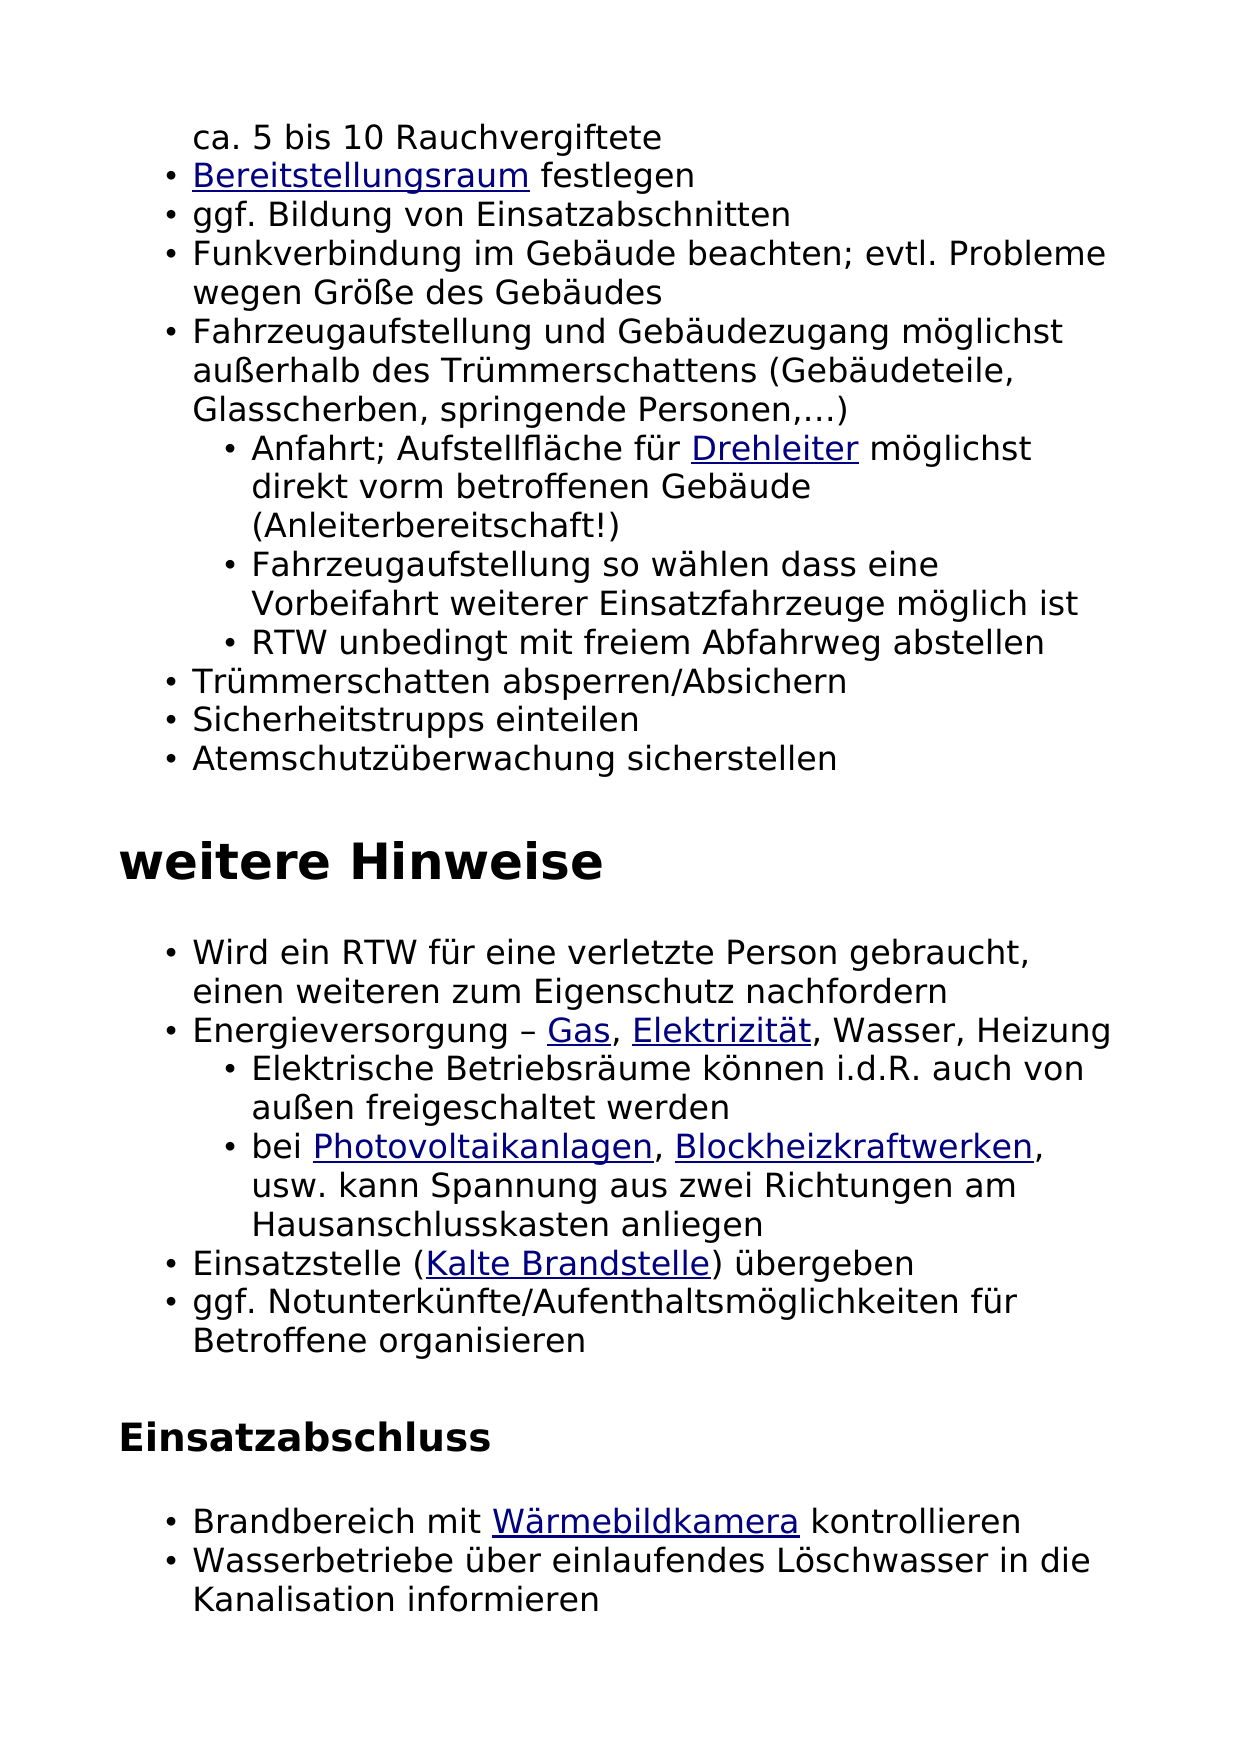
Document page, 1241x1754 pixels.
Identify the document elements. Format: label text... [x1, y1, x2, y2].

list Sicherheitstrupps einteilen [177, 701, 1122, 740]
list bei Photovoltaikanlagen, Blockheizkraftwerken, usw. kann Spannung aus zwei Richtungen am Hausanschlusskasten anliegen [236, 1128, 1122, 1244]
subtitle Einsatzabschluss [118, 1415, 1122, 1460]
list Anfahrt; Aufstellfläche für Drehleiter möglichst direkt vorm betroffenen Gebäude (Anleiterbereitschaft!) [236, 429, 1122, 546]
subtitle weitere Hinweise [118, 833, 1122, 891]
list Wird ein RTW für eine verletzte Person gebraucht, einen weiteren zum Eigenschutz nachfordern [177, 933, 1122, 1011]
list Einsatzstelle (Kalte Brandstelle) übergeben [177, 1244, 1122, 1283]
list Elektrische Betriebsräume können i.d.R. auch von außen freigeschaltet werden [236, 1050, 1122, 1128]
list Trümmerschatten absperren/Absichern [177, 662, 1122, 701]
list ggf. Notunterkünfte/Aufenthaltsmöglichkeiten für Betroffene organisieren [177, 1283, 1122, 1361]
list Fahrzeugaufstellung so wählen dass eine Vorbeifahrt weiterer Einsatzfahrzeuge möglich ist [236, 546, 1122, 623]
list Brandbereich mit Wärmebildkamera kontrollieren [177, 1502, 1122, 1541]
list Fahrzeugaufstellung und Gebäudezugang möglichst außerhalb des Trümmerschattens (Gebäudeteile, Glasscherben, springende Personen,…) [177, 312, 1122, 429]
list ca. 5 bis 10 Rauchvergiftete [177, 118, 1122, 157]
list ggf. Bildung von Einsatzabschnitten [177, 196, 1122, 235]
list Funkverbindung im Gebäude beachten; evtl. Probleme wegen Größe des Gebäudes [177, 235, 1122, 312]
list Energieversorgung – Gas, Elektrizität, Wasser, Heizung [177, 1011, 1122, 1050]
list RTW unbedingt mit freiem Abfahrweg abstellen [236, 623, 1122, 662]
list Atemschutzüberwachung sicherstellen [177, 740, 1122, 779]
list Bereitstellungsraum festlegen [177, 157, 1122, 196]
list Wasserbetriebe über einlaufendes Löschwasser in die Kanalisation informieren [177, 1541, 1122, 1619]
